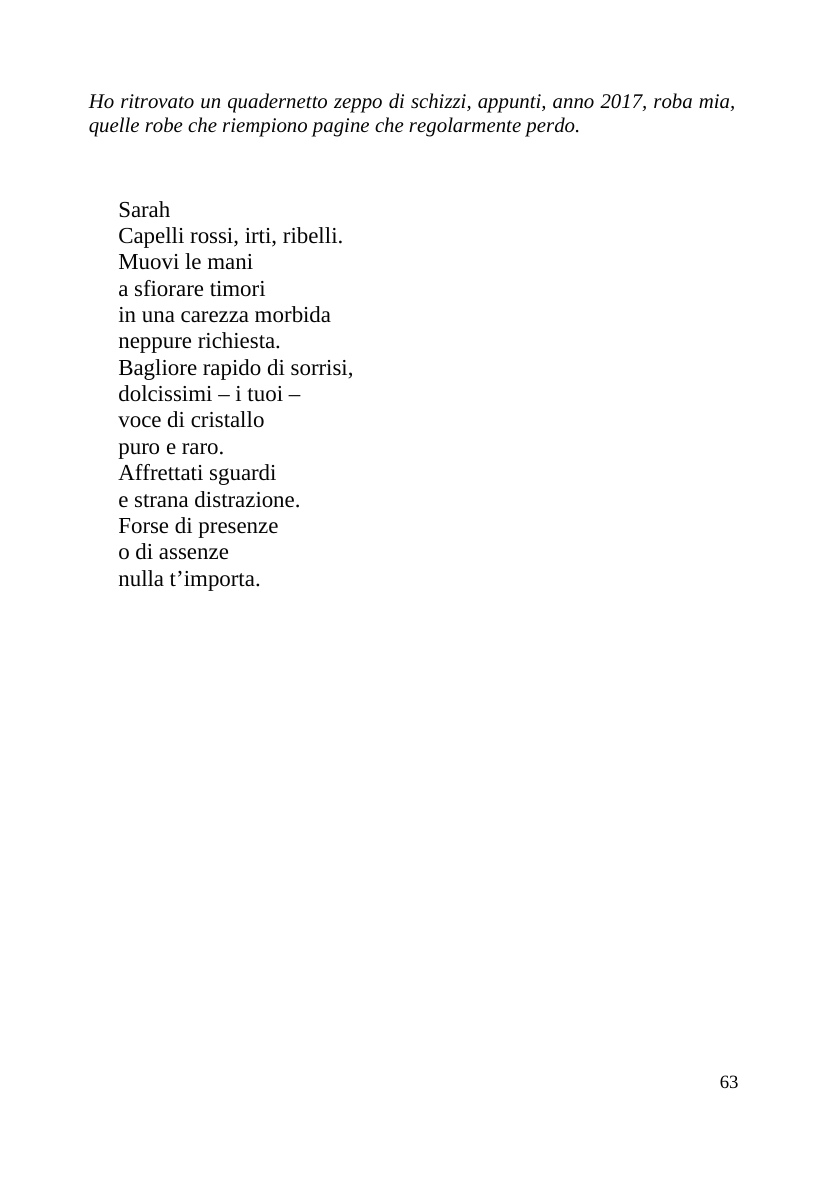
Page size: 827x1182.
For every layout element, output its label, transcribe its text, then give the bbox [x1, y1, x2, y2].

text voce di cristallo [118, 407, 738, 433]
text Capelli rossi, irti, ribelli. [118, 222, 738, 248]
text puro e raro. [118, 433, 738, 459]
text Forse di presenze [118, 512, 738, 538]
text Ho ritrovato un quadernetto zeppo di schizzi, appunti, anno 2017, roba mia, quelle robe che riempiono pagine che regolarmente perdo. [88, 88, 738, 137]
text Bagliore rapido di sorrisi, [118, 354, 738, 380]
text in una carezza morbida [118, 301, 738, 327]
text neppure richiesta. [118, 327, 738, 354]
text Affrettati sguardi [118, 459, 738, 486]
text Muovi le mani [118, 248, 738, 275]
text nulla t’importa. [118, 565, 738, 591]
text Sarah [118, 196, 738, 222]
text o di assenze [118, 538, 738, 565]
text a sfiorare timori [118, 275, 738, 301]
text e strana distrazione. [118, 486, 738, 512]
text dolcissimi ‒ i tuoi ‒ [118, 380, 738, 407]
